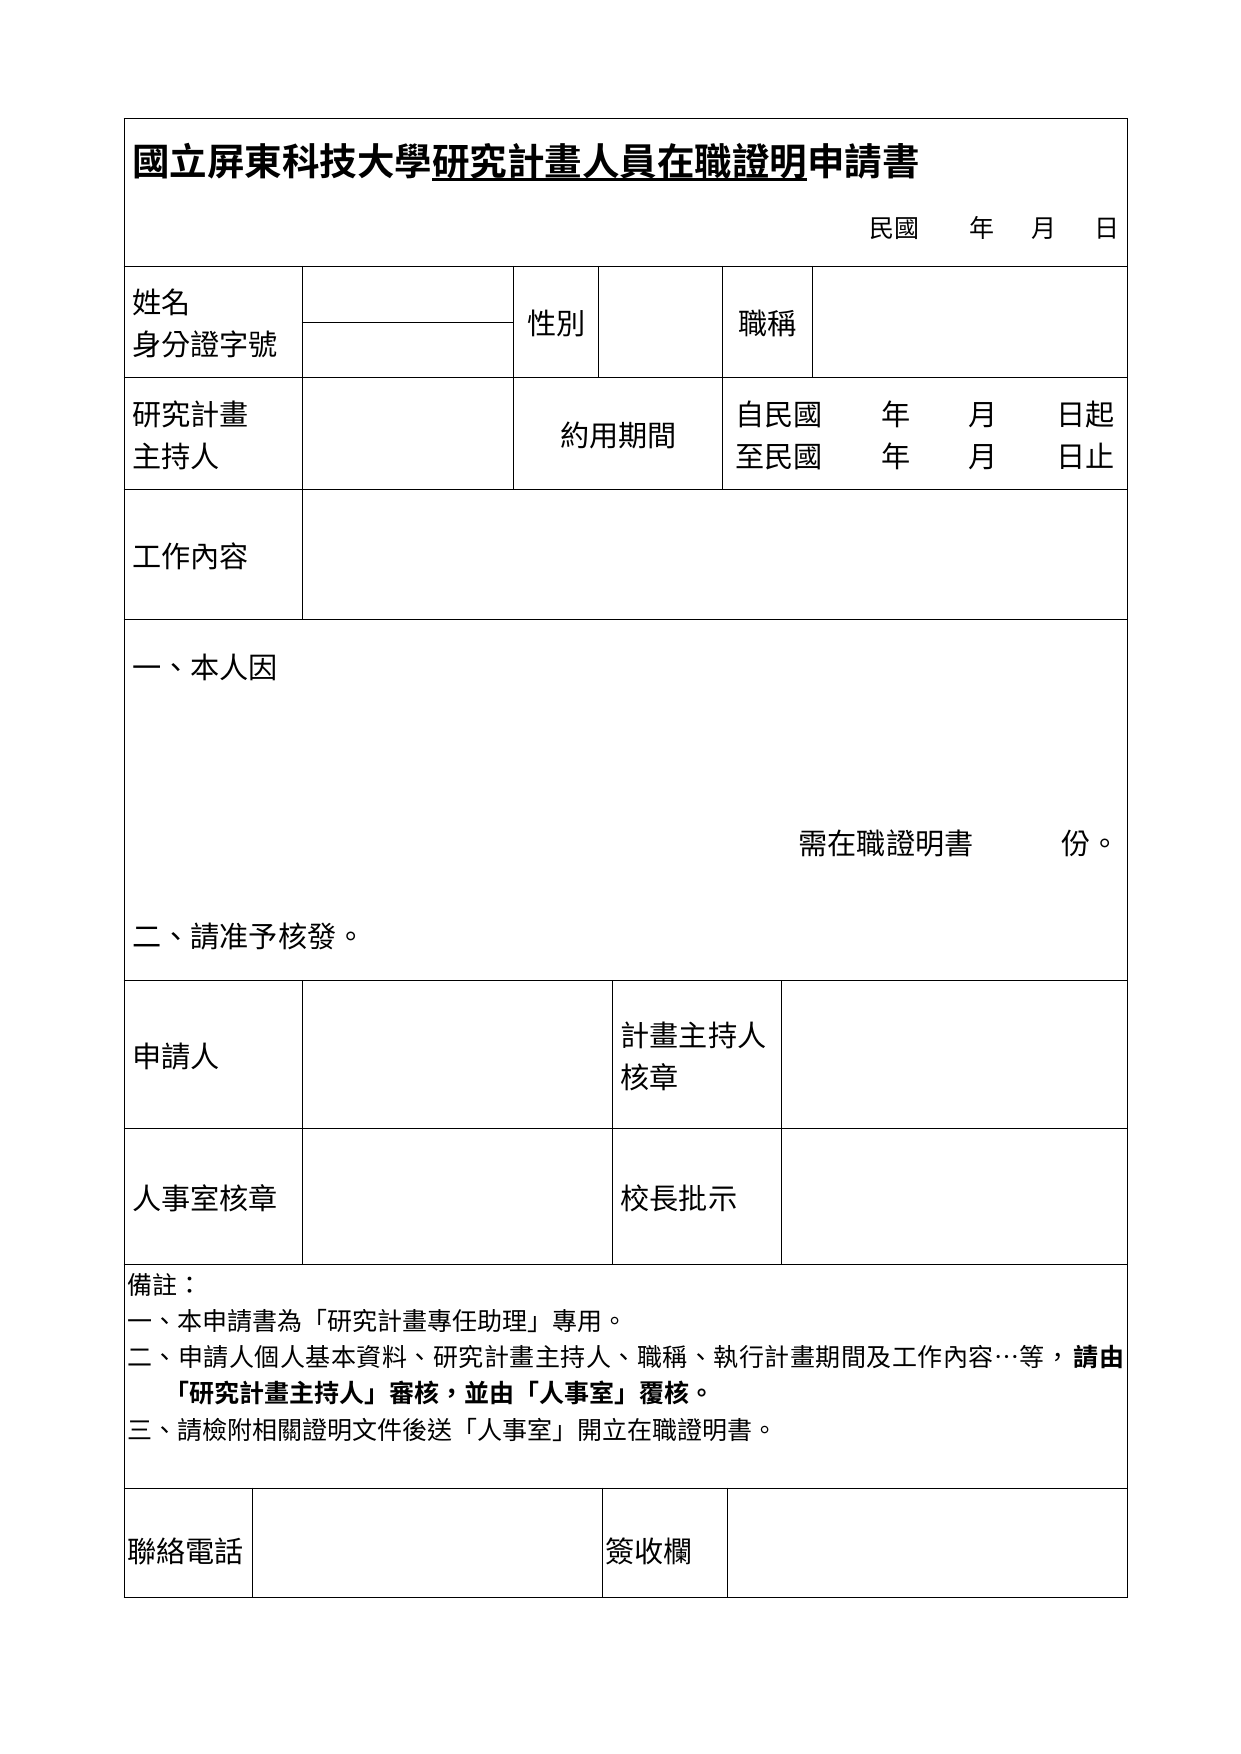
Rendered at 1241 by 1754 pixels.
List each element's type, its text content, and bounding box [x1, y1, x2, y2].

table_cell 計畫主持人核章 [613, 981, 781, 1128]
table_cell [728, 1489, 1127, 1597]
table_cell [303, 981, 612, 1128]
table_cell 姓名 身分證字號 [125, 267, 302, 377]
table_cell 申請人 [125, 981, 302, 1128]
table_cell 人事室核章 [125, 1129, 302, 1264]
table_cell [303, 323, 513, 377]
table_cell 約用期間 [514, 378, 722, 489]
table_cell [782, 1129, 1127, 1264]
table_cell 聯絡電話 [125, 1489, 252, 1597]
table_cell 簽收欄 [603, 1489, 727, 1597]
table_cell 一、本人因 需在職證明書 份。 二、請准予核發。 [125, 620, 1127, 980]
table_cell [599, 267, 722, 377]
table_cell [303, 378, 513, 489]
table_cell 備註： 一、本申請書為「研究計畫專任助理」專用。 二、申請人個人基本資料、研究計畫主持人、職稱、執行計畫期間及工作內容…等，請由「研究計畫主持人」審核，並由「人事室」覆核。 三、請檢附相關證明文件後送「人事室」開立在職證明書。 [125, 1265, 1127, 1488]
table_cell [303, 490, 1127, 619]
table_cell [303, 267, 513, 322]
table_cell [253, 1489, 602, 1597]
table_cell 研究計畫 主持人 [125, 378, 302, 489]
table_cell [813, 267, 1127, 377]
table_cell [303, 1129, 612, 1264]
table_cell 自民國 年 月 日起 至民國 年 月 日止 [723, 378, 1127, 489]
table_cell [782, 981, 1127, 1128]
table_cell 工作內容 [125, 490, 302, 619]
table_header 國立屏東科技大學研究計畫人員在職證明申請書 民國 年 月 日 [125, 119, 1127, 266]
table_cell 性別 [514, 267, 598, 377]
table_cell 校長批示 [613, 1129, 781, 1264]
table_cell 職稱 [723, 267, 812, 377]
